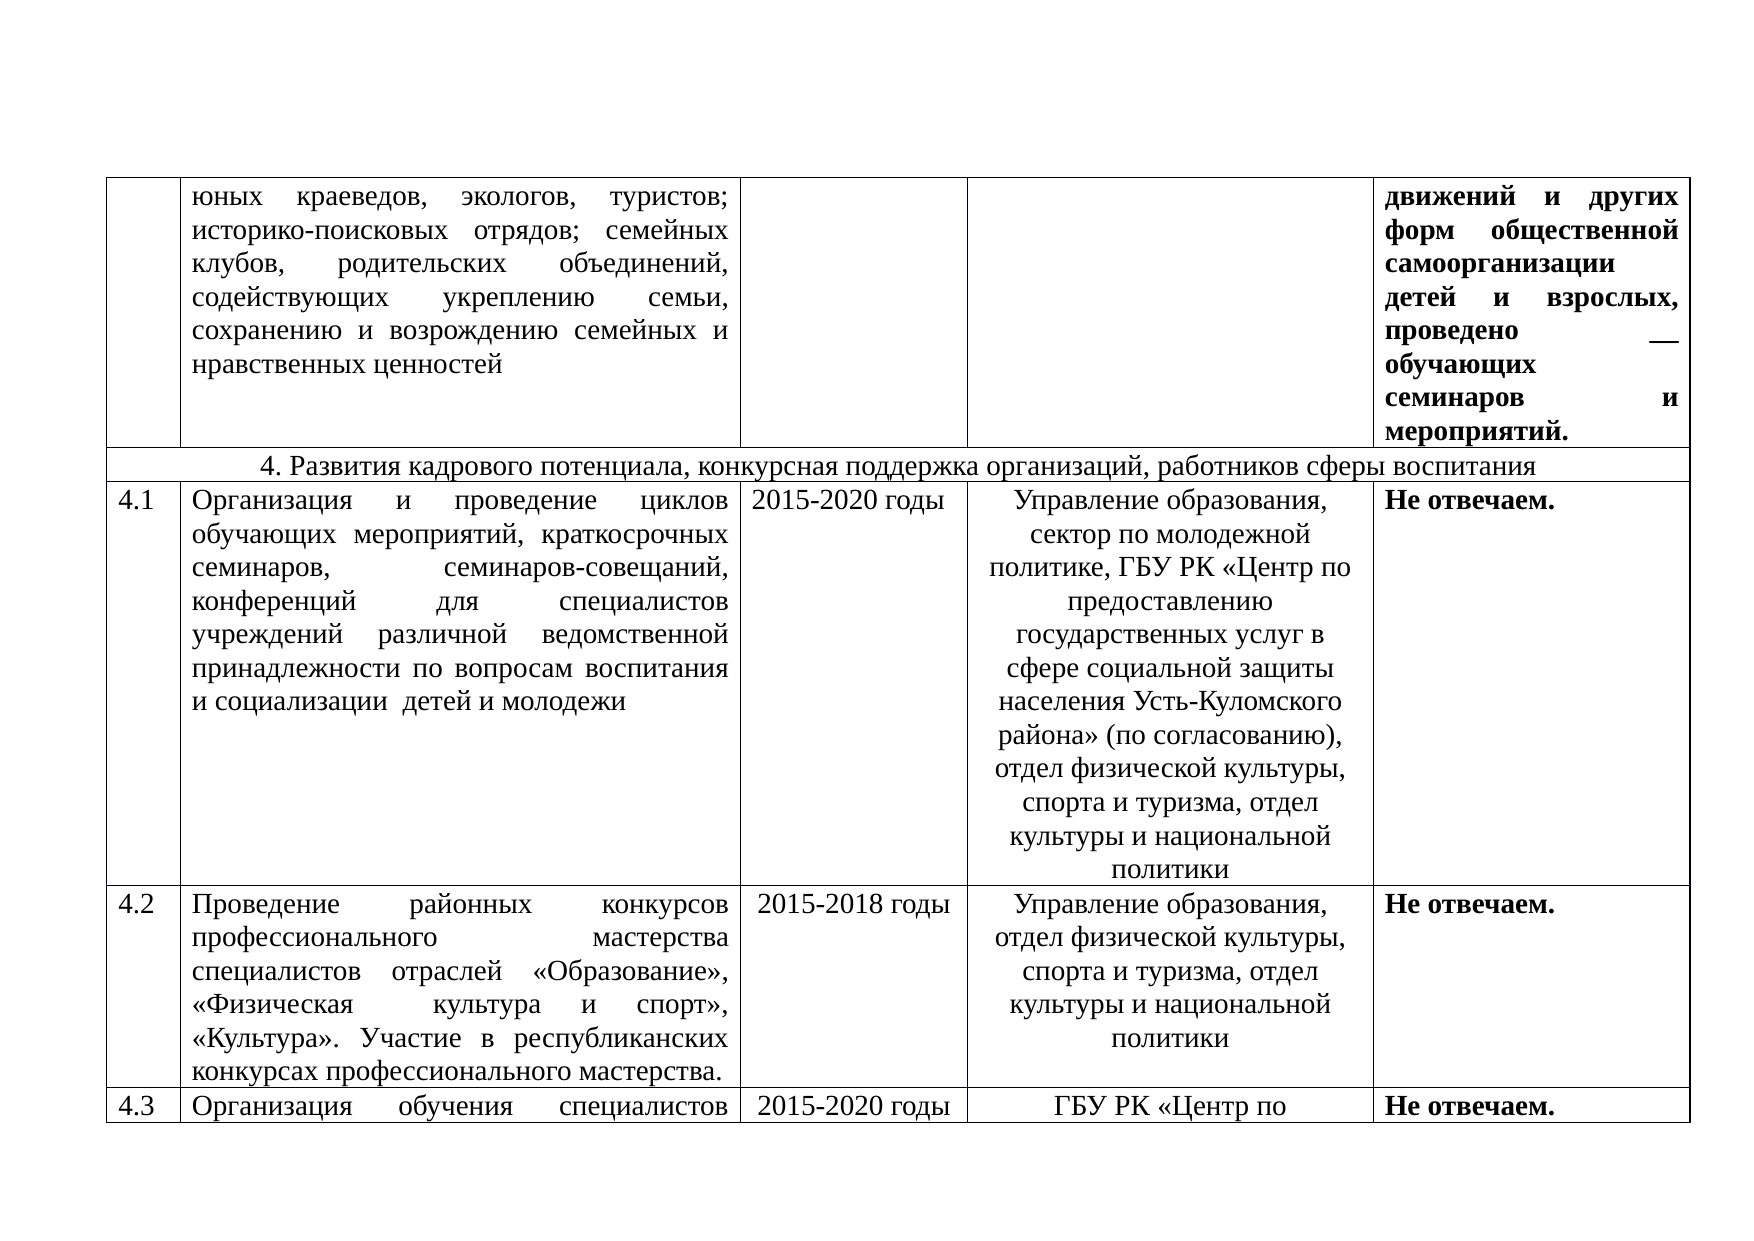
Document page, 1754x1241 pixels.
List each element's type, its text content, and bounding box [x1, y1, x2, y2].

table_cell [741, 178, 967, 447]
table_cell Не отвечаем. [1374, 1088, 1689, 1122]
table_cell Управление образования, отдел физической культуры, спорта и туризма, отдел культуры и национальной политики [968, 886, 1373, 1087]
table_cell юных краеведов, экологов, туристов; историко-поисковых отрядов; семейных клубов, родительских объединений, содействующих укреплению семьи, сохранению и возрождению семейных и нравственных ценностей [181, 178, 740, 447]
table_cell ГБУ РК «Центр по [968, 1088, 1373, 1122]
table_cell Организация обучения специалистов [181, 1088, 740, 1122]
table_cell [107, 178, 180, 447]
table_cell 4.1 [107, 482, 180, 885]
table_cell Не отвечаем. [1374, 886, 1689, 1087]
table_cell 4.2 [107, 886, 180, 1087]
table_cell 4.3 [107, 1088, 180, 1122]
table_cell 2015-2020 годы [741, 482, 967, 885]
table_cell Организация и проведение циклов обучающих мероприятий, краткосрочных семинаров, семинаров-совещаний, конференций для специалистов учреждений различной ведомственной принадлежности по вопросам воспитания и социализации детей и молодежи [181, 482, 740, 885]
table_cell 4. Развития кадрового потенциала, конкурсная поддержка организаций, работников сферы воспитания [107, 448, 1689, 481]
table_cell движений и других форм общественной самоорганизации детей и взрослых, проведено __ обучающих семинаров и мероприятий. [1374, 178, 1689, 447]
table_cell Управление образования, сектор по молодежной политике, ГБУ РК «Центр по предоставлению государственных услуг в сфере социальной защиты населения Усть-Куломского района» (по согласованию), отдел физической культуры, спорта и туризма, отдел культуры и национальной политики [968, 482, 1373, 885]
table_cell 2015-2018 годы [741, 886, 967, 1087]
table_cell 2015-2020 годы [741, 1088, 967, 1122]
table_cell Проведение районных конкурсов профессионального мастерства специалистов отраслей «Образование», «Физическая культура и спорт», «Культура». Участие в республиканских конкурсах профессионального мастерства. [181, 886, 740, 1087]
table_cell [968, 178, 1373, 447]
table_cell Не отвечаем. [1374, 482, 1689, 885]
